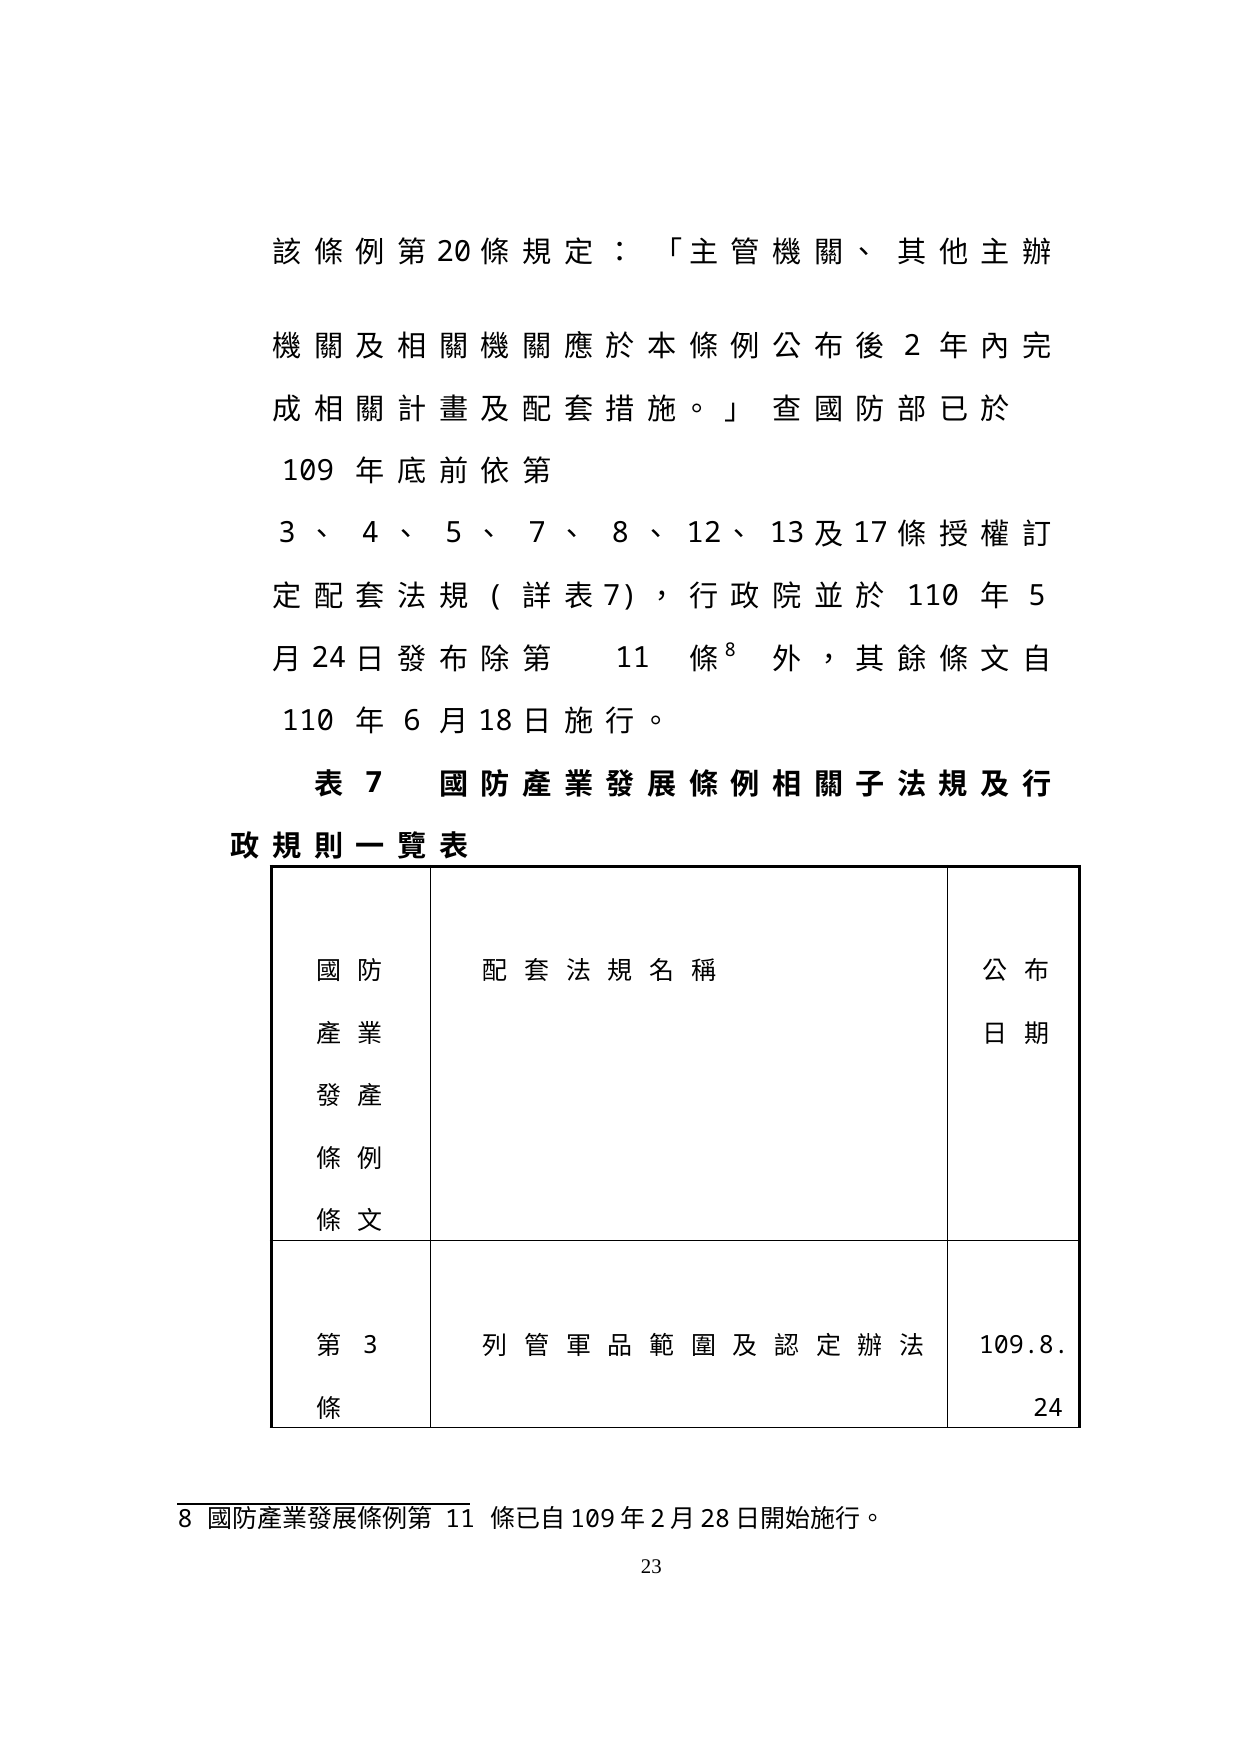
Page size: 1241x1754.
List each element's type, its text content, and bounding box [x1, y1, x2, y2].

table_header 公布日期 [948, 868, 1078, 1240]
table_cell 第3條 [273, 1241, 430, 1427]
text 該條例第20條規定：「主管機關、其他主辦機關及相關機關應於本條例公布後2年內完成相關計畫及配套措施。」查國防部已於109年底前依第3、4、5、7、8、12、13及17條授權訂定配套法規(詳表7)，行政院並於110年5月24日發布除第 11 條外，其餘條文自110年6月18日施行。 [242, 177, 1058, 740]
table_cell 列管軍品範圍及認定辦法 [431, 1241, 947, 1427]
table_cell 109.8.24 [948, 1241, 1078, 1427]
text 國防產業發展條例第 11 條已自109年2月28日開始施行。 [177, 1504, 1063, 1534]
text 表7 國防產業發展條例相關子法規及行政規則一覽表 [214, 740, 1058, 865]
table_header 國防產業發產條例條文 [273, 868, 430, 1240]
table_header 配套法規名稱 [431, 868, 947, 1240]
